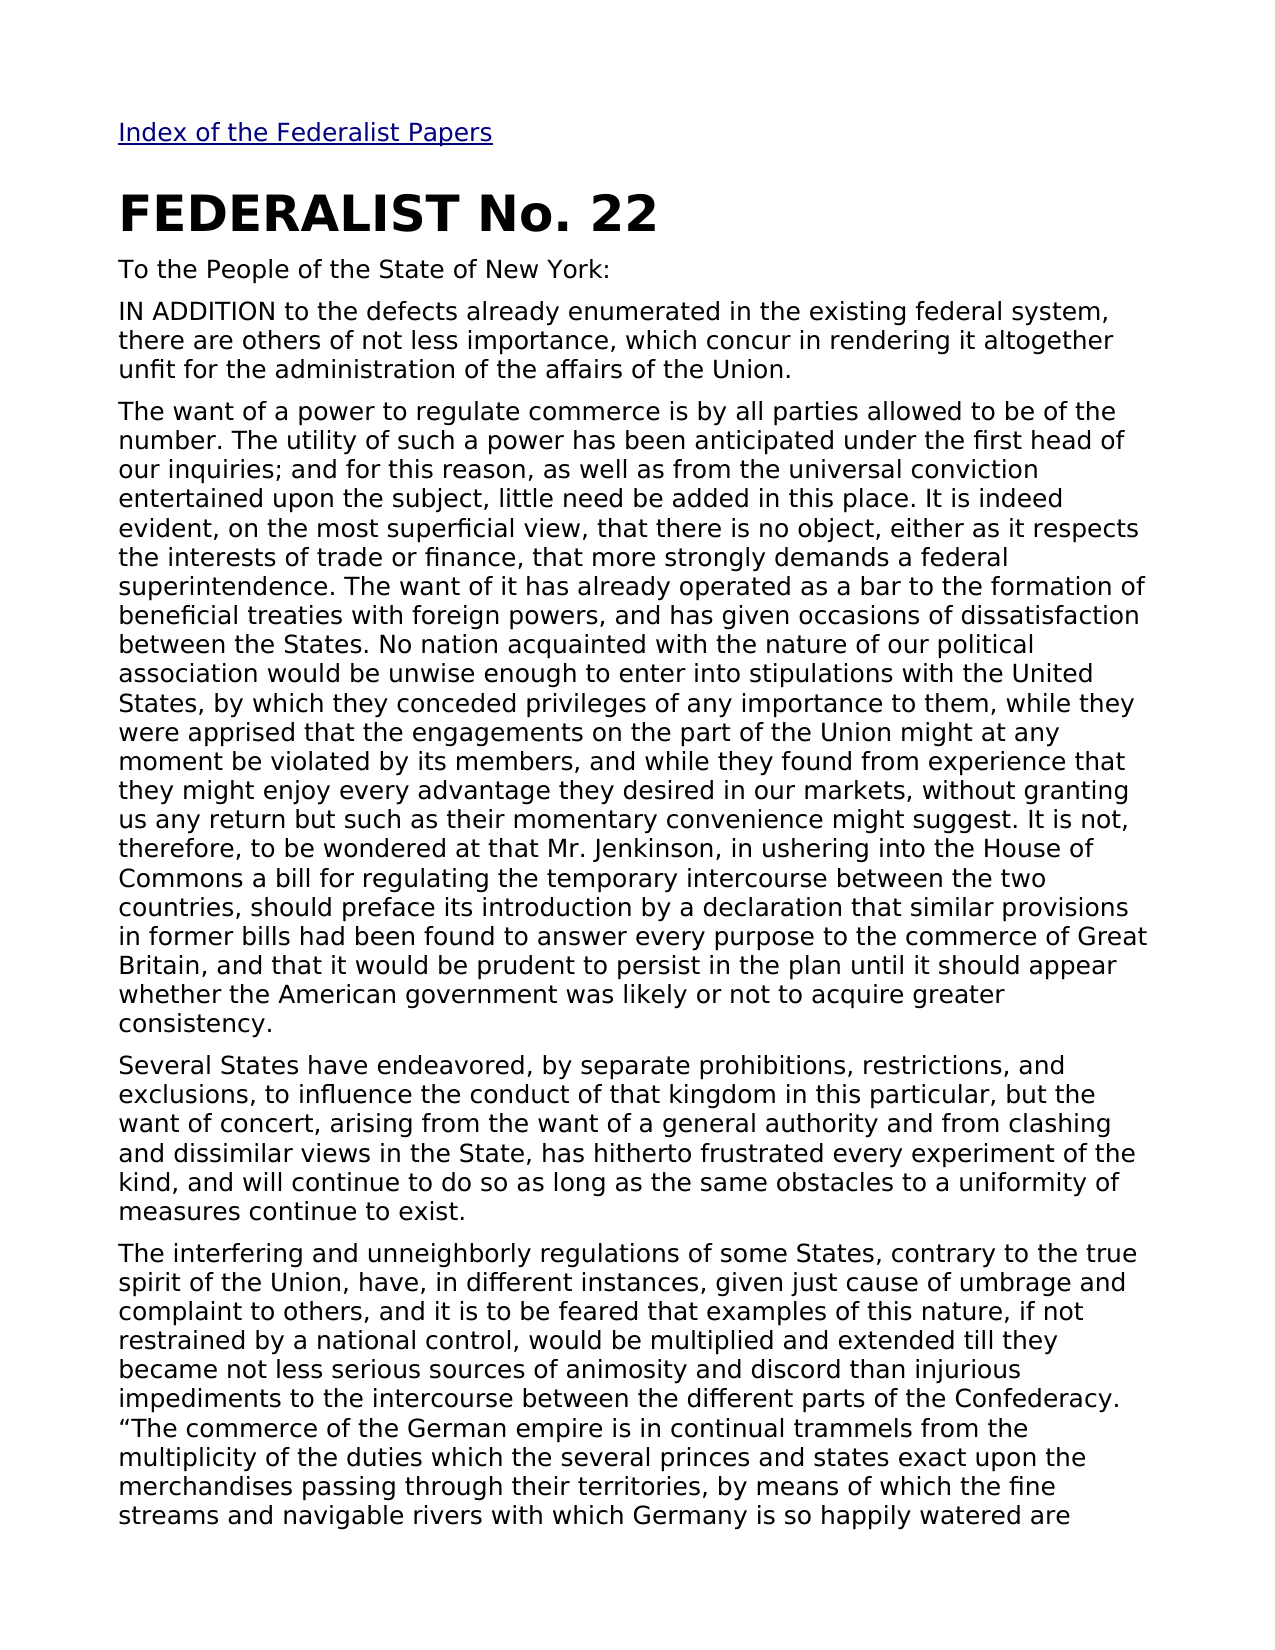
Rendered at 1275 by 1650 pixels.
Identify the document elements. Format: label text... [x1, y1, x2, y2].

text Several States have endeavored, by separate prohibitions, restrictions, and exclusions, to influence the conduct of that kingdom in this particular, but the want of concert, arising from the want of a general authority and from clashing and dissimilar views in the State, has hitherto frustrated every experiment of the kind, and will continue to do so as long as the same obstacles to a uniformity of measures continue to exist. [118, 1051, 1157, 1226]
text The want of a power to regulate commerce is by all parties allowed to be of the number. The utility of such a power has been anticipated under the first head of our inquiries; and for this reason, as well as from the universal conviction entertained upon the subject, little need be added in this place. It is indeed evident, on the most superficial view, that there is no object, either as it respects the interests of trade or finance, that more strongly demands a federal superintendence. The want of it has already operated as a bar to the formation of beneficial treaties with foreign powers, and has given occasions of dissatisfaction between the States. No nation acquainted with the nature of our political association would be unwise enough to enter into stipulations with the United States, by which they conceded privileges of any importance to them, while they were apprised that the engagements on the part of the Union might at any moment be violated by its members, and while they found from experience that they might enjoy every advantage they desired in our markets, without granting us any return but such as their momentary convenience might suggest. It is not, therefore, to be wondered at that Mr. Jenkinson, in ushering into the House of Commons a bill for regulating the temporary intercourse between the two countries, should preface its introduction by a declaration that similar provisions in former bills had been found to answer every purpose to the commerce of Great Britain, and that it would be prudent to persist in the plan until it should appear whether the American government was likely or not to acquire greater consistency. [118, 397, 1157, 1039]
text IN ADDITION to the defects already enumerated in the existing federal system, there are others of not less importance, which concur in rendering it altogether unfit for the administration of the affairs of the Union. [118, 297, 1157, 385]
text The interfering and unneighborly regulations of some States, contrary to the true spirit of the Union, have, in different instances, given just cause of umbrage and complaint to others, and it is to be feared that examples of this nature, if not restrained by a national control, would be multiplied and extended till they became not less serious sources of animosity and discord than injurious impediments to the intercourse between the different parts of the Confederacy. “The commerce of the German empire is in continual trammels from the multiplicity of the duties which the several princes and states exact upon the merchandises passing through their territories, by means of which the fine streams and navigable rivers with which Germany is so happily watered are [118, 1239, 1157, 1531]
text Index of the Federalist Papers [118, 118, 1157, 147]
text To the People of the State of New York: [118, 256, 1157, 285]
subtitle FEDERALIST No. 22 [118, 185, 1157, 243]
